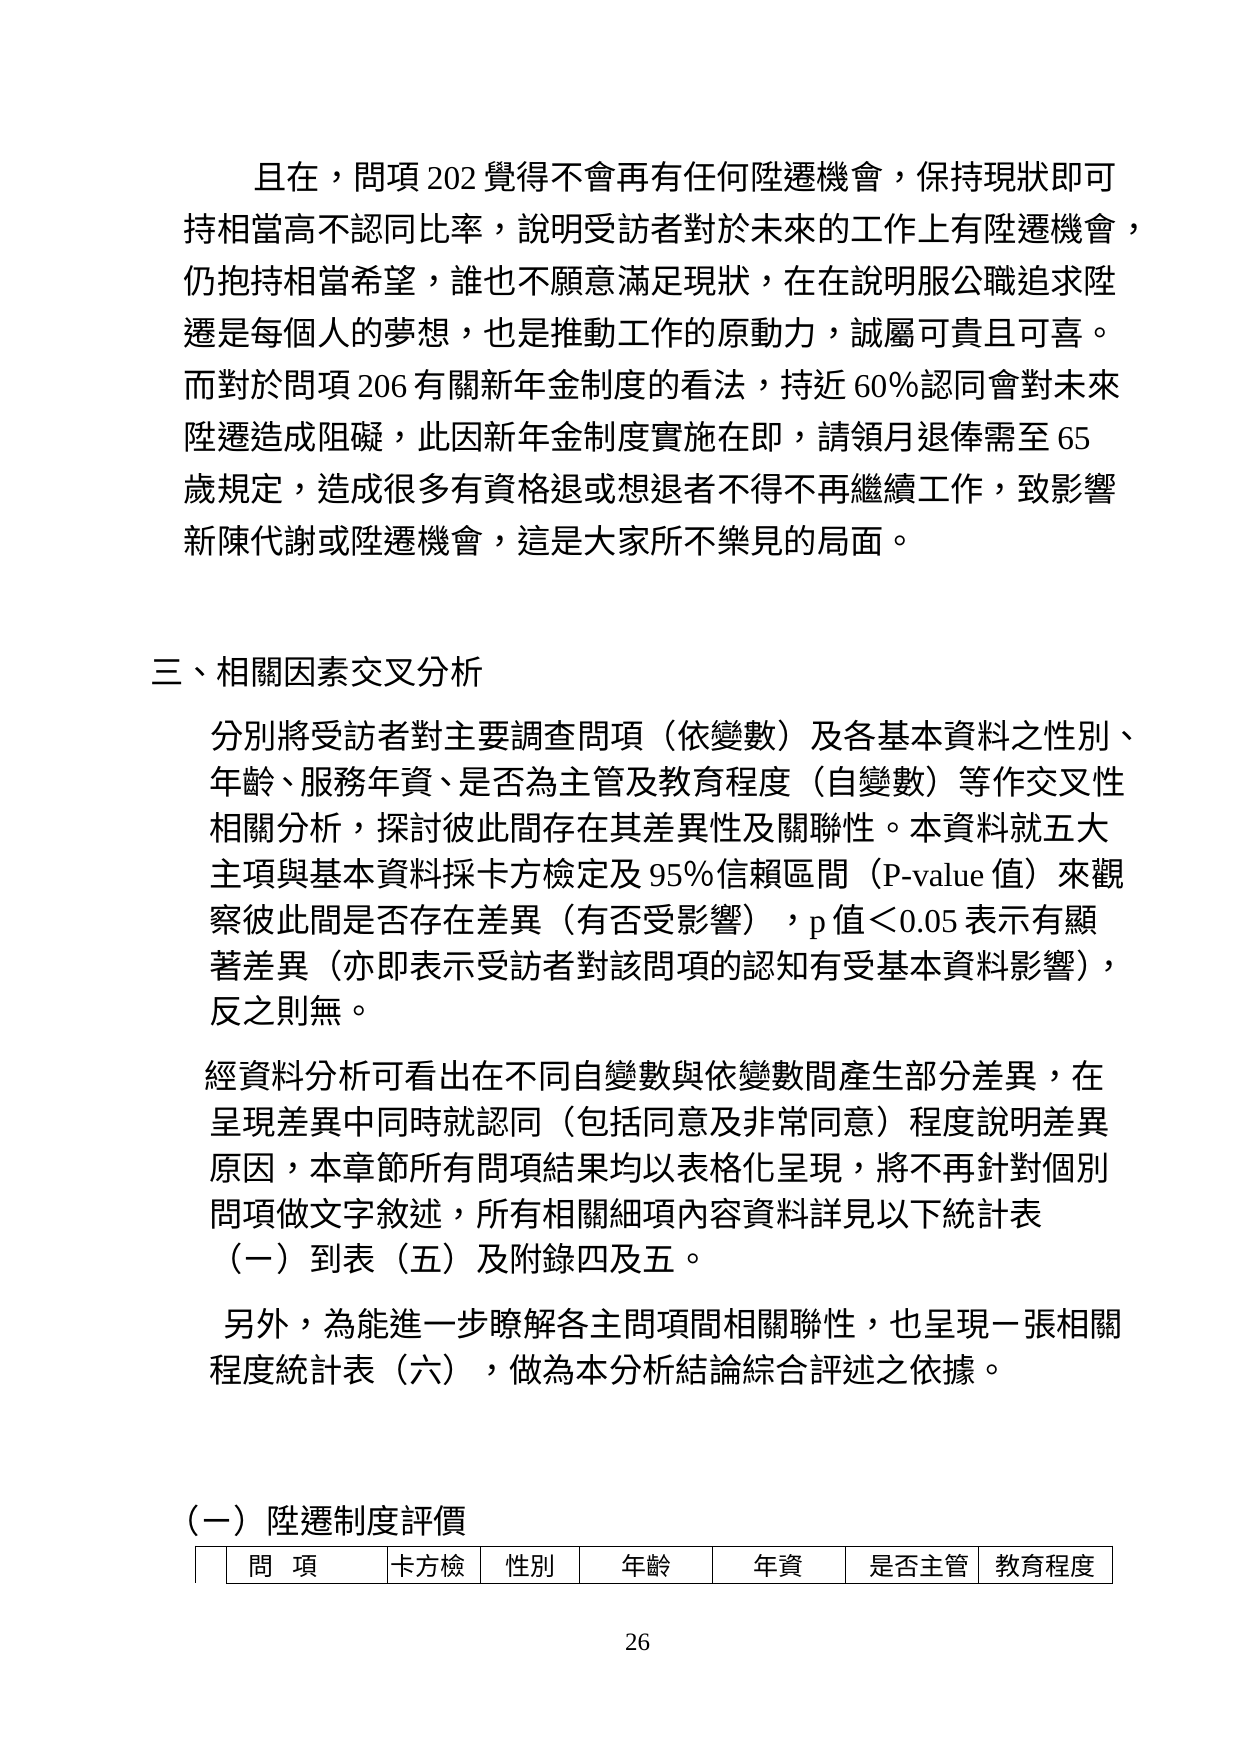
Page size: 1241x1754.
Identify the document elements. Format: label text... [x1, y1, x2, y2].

table_header 問 項 [227, 1547, 387, 1583]
table_header [196, 1547, 226, 1583]
table_header 教育程度 [979, 1547, 1112, 1583]
table_header 性別 [481, 1547, 579, 1583]
text （ㄧ）陞遷制度評價 [150, 1487, 1125, 1546]
text 經資料分析可看出在不同自變數與依變數間產生部分差異，在呈現差異中同時就認同（包括同意及非常同意）程度說明差異原因，本章節所有問項結果均以表格化呈現，將不再針對個別問項做文字敘述，所有相關細項內容資料詳見以下統計表（ㄧ）到表（五）及附錄四及五。 [129, 1052, 1125, 1281]
table_header 年資 [713, 1547, 845, 1583]
text 三、相關因素交叉分析 [150, 648, 1125, 693]
text 另外，為能進一步瞭解各主問項間相關聯性，也呈現ㄧ張相關程度統計表（六），做為本分析結論綜合評述之依據。 [164, 1300, 1125, 1391]
text 且在，問項202覺得不會再有任何陞遷機會，保持現狀即可持相當高不認同比率，說明受訪者對於未來的工作上有陞遷機會，仍抱持相當希望，誰也不願意滿足現狀，在在說明服公職追求陞遷是每個人的夢想，也是推動工作的原動力，誠屬可貴且可喜。而對於問項206有關新年金制度的看法，持近60％認同會對未來陞遷造成阻礙，此因新年金制度實施在即，請領月退俸需至65歲規定，造成很多有資格退或想退者不得不再繼續工作，致影響新陳代謝或陞遷機會，這是大家所不樂見的局面。 [184, 148, 1125, 564]
table_header 是否主管 [846, 1547, 978, 1583]
table_header 年齡 [580, 1547, 712, 1583]
table_header 卡方檢 [388, 1547, 480, 1583]
text 分別將受訪者對主要調查問項（依變數）及各基本資料之性別、年齡、服務年資、是否為主管及教育程度（自變數）等作交叉性相關分析，探討彼此間存在其差異性及關聯性。本資料就五大主項與基本資料採卡方檢定及95％信賴區間（P-value值）來觀察彼此間是否存在差異（有否受影響），p值＜0.05表示有顯著差異（亦即表示受訪者對該問項的認知有受基本資料影響），反之則無。 [144, 712, 1125, 1033]
